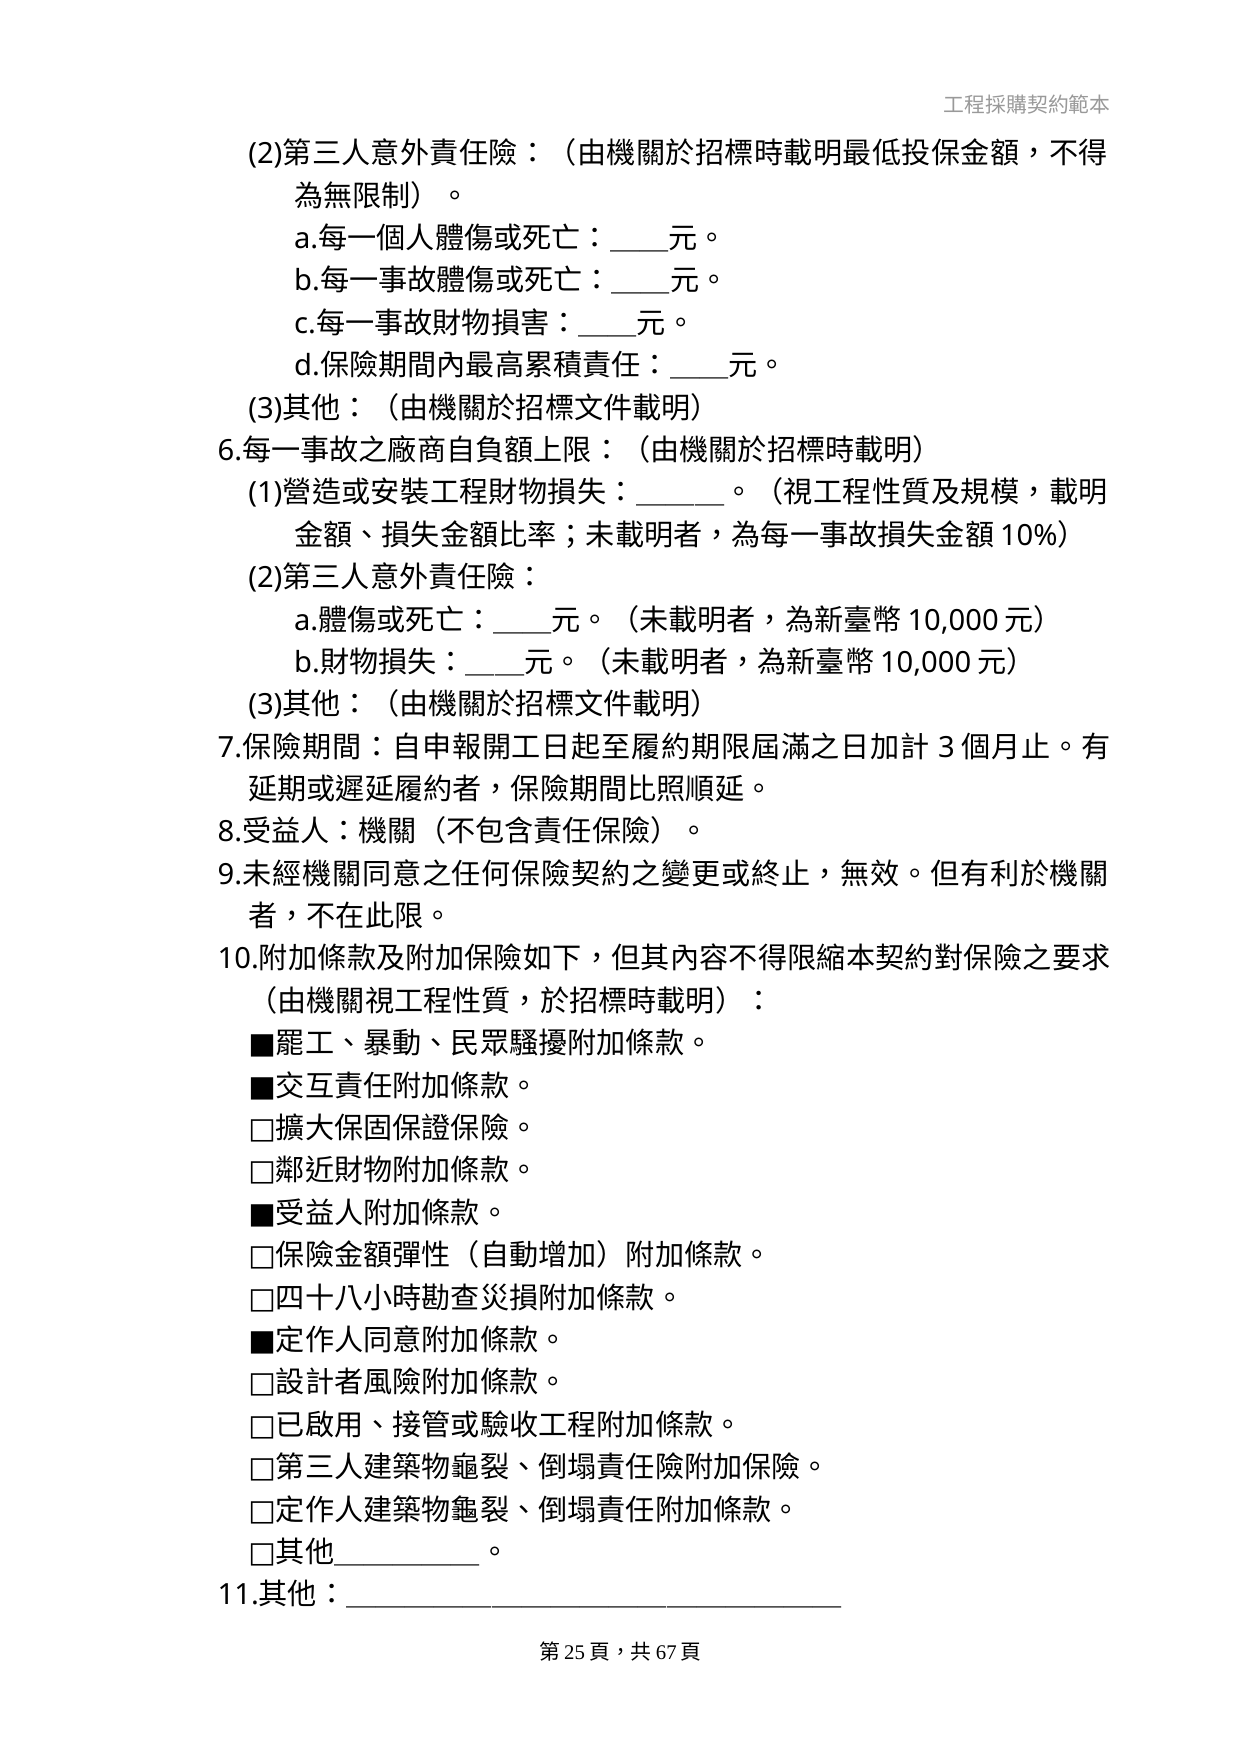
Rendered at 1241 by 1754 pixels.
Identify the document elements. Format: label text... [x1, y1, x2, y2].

text □鄰近財物附加條款。 [248, 1147, 1110, 1189]
text (2)第三人意外責任險： [248, 554, 1110, 596]
text 11.其他：＿＿＿＿＿＿＿＿＿＿＿＿＿＿＿＿＿ [217, 1571, 1110, 1613]
text 7.保險期間：自申報開工日起至履約期限屆滿之日加計3個月止。有延期或遲延履約者，保險期間比照順延。 [217, 723, 1110, 808]
text □四十八小時勘查災損附加條款。 [248, 1274, 1110, 1317]
text □已啟用、接管或驗收工程附加條款。 [248, 1401, 1110, 1444]
text ■交互責任附加條款。 [248, 1062, 1110, 1104]
text d.保險期間內最高累積責任：＿＿元。 [294, 342, 1110, 384]
text □擴大保固保證保險。 [248, 1104, 1110, 1147]
text (3)其他：（由機關於招標文件載明） [248, 681, 1110, 723]
text □保險金額彈性（自動增加）附加條款。 [248, 1232, 1110, 1274]
text a.每一個人體傷或死亡：＿＿元。 [294, 214, 1110, 257]
text 6.每一事故之廠商自負額上限：（由機關於招標時載明） [217, 427, 1110, 469]
text □其他＿＿＿＿＿。 [248, 1528, 1110, 1571]
text ■罷工、暴動、民眾騷擾附加條款。 [248, 1020, 1110, 1062]
text b.財物損失：＿＿元。（未載明者，為新臺幣10,000元） [294, 638, 1110, 681]
text (1)營造或安裝工程財物損失：＿＿＿。（視工程性質及規模，載明金額、損失金額比率；未載明者，為每一事故損失金額10%） [248, 469, 1110, 554]
text □第三人建築物龜裂、倒塌責任險附加保險。 [248, 1444, 1110, 1486]
text ■受益人附加條款。 [248, 1189, 1110, 1232]
text ■定作人同意附加條款。 [248, 1317, 1110, 1359]
text 10.附加條款及附加保險如下，但其內容不得限縮本契約對保險之要求（由機關視工程性質，於招標時載明）： [217, 935, 1110, 1020]
text (3)其他：（由機關於招標文件載明） [248, 384, 1110, 427]
text b.每一事故體傷或死亡：＿＿元。 [294, 257, 1110, 299]
text c.每一事故財物損害：＿＿元。 [294, 299, 1110, 342]
text 8.受益人：機關（不包含責任保險）。 [217, 808, 1110, 850]
text □設計者風險附加條款。 [248, 1359, 1110, 1401]
text a.體傷或死亡：＿＿元。（未載明者，為新臺幣10,000元） [294, 596, 1110, 638]
text (2)第三人意外責任險：（由機關於招標時載明最低投保金額，不得為無限制）。 [248, 130, 1110, 214]
text 9.未經機關同意之任何保險契約之變更或終止，無效。但有利於機關者，不在此限。 [217, 850, 1110, 935]
text □定作人建築物龜裂、倒塌責任附加條款。 [248, 1486, 1110, 1528]
